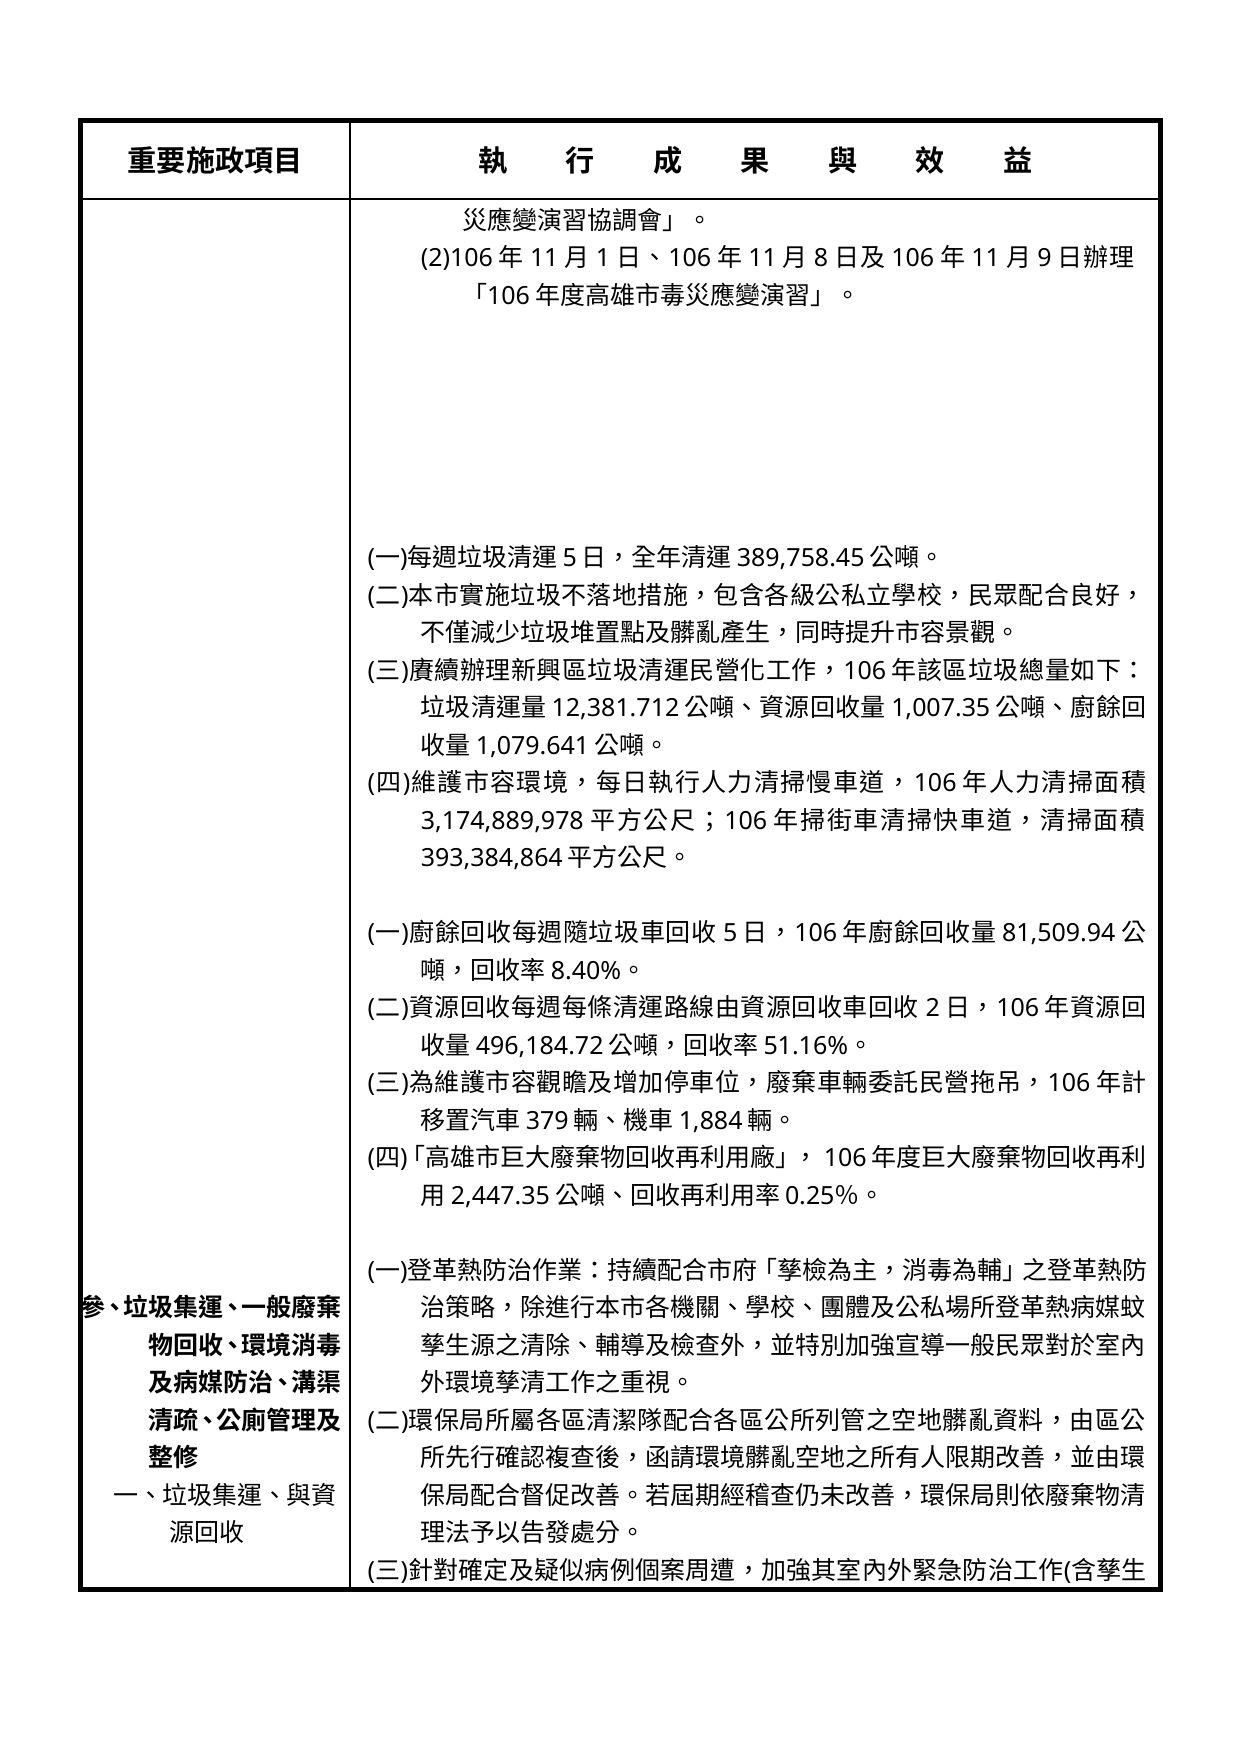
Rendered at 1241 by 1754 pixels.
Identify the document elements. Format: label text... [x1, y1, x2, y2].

table_header 執 行 成 果 與 效 益 [351, 123, 1158, 198]
table_cell 災應變演習協調會」。 (2)106年11月1日、106年11月8日及106年11月9日辦理「106年度高雄市毒災應變演習」。 (一)每週垃圾清運5日，全年清運389,758.45公噸。 (二)本市實施垃圾不落地措施，包含各級公私立學校，民眾配合良好，不僅減少垃圾堆置點及髒亂產生，同時提升市容景觀。 (三)賡續辦理新興區垃圾清運民營化工作，106年該區垃圾總量如下：垃圾清運量12,381.712公噸、資源回收量1,007.35公噸、廚餘回收量1,079.641公噸。 (四)維護市容環境，每日執行人力清掃慢車道，106年人力清掃面積3,174,889,978平方公尺；106年掃街車清掃快車道，清掃面積393,384,864平方公尺。 (一)廚餘回收每週隨垃圾車回收5日，106年廚餘回收量81,509.94公噸，回收率8.40%。 (二)資源回收每週每條清運路線由資源回收車回收2日，106年資源回收量496,184.72公噸，回收率51.16%。 (三)為維護市容觀瞻及增加停車位，廢棄車輛委託民營拖吊，106年計移置汽車379輛、機車1,884輛。 (四)「高雄市巨大廢棄物回收再利用廠」， 106年度巨大廢棄物回收再利用2,447.35公噸、回收再利用率0.25％。 (一)登革熱防治作業：持續配合市府「孳檢為主，消毒為輔」之登革熱防治策略，除進行本市各機關、學校、團體及公私場所登革熱病媒蚊孳生源之清除、輔導及檢查外，並特別加強宣導一般民眾對於室內外環境孳清工作之重視。 (二)環保局所屬各區清潔隊配合各區公所列管之空地髒亂資料，由區公所先行確認複查後，函請環境髒亂空地之所有人限期改善，並由環保局配合督促改善。若屆期經稽查仍未改善，環保局則依廢棄物清理法予以告發處分。 (三)針對確定及疑似病例個案周遭，加強其室內外緊急防治工作(含孳生 [351, 200, 1158, 1587]
table_header 重要施政項目 [83, 123, 349, 198]
table_cell 參、垃圾集運、一般廢棄物回收、環境消毒及病媒防治、溝渠清疏、公廁管理及整修 一、垃圾集運、與資源回收 [83, 200, 349, 1587]
